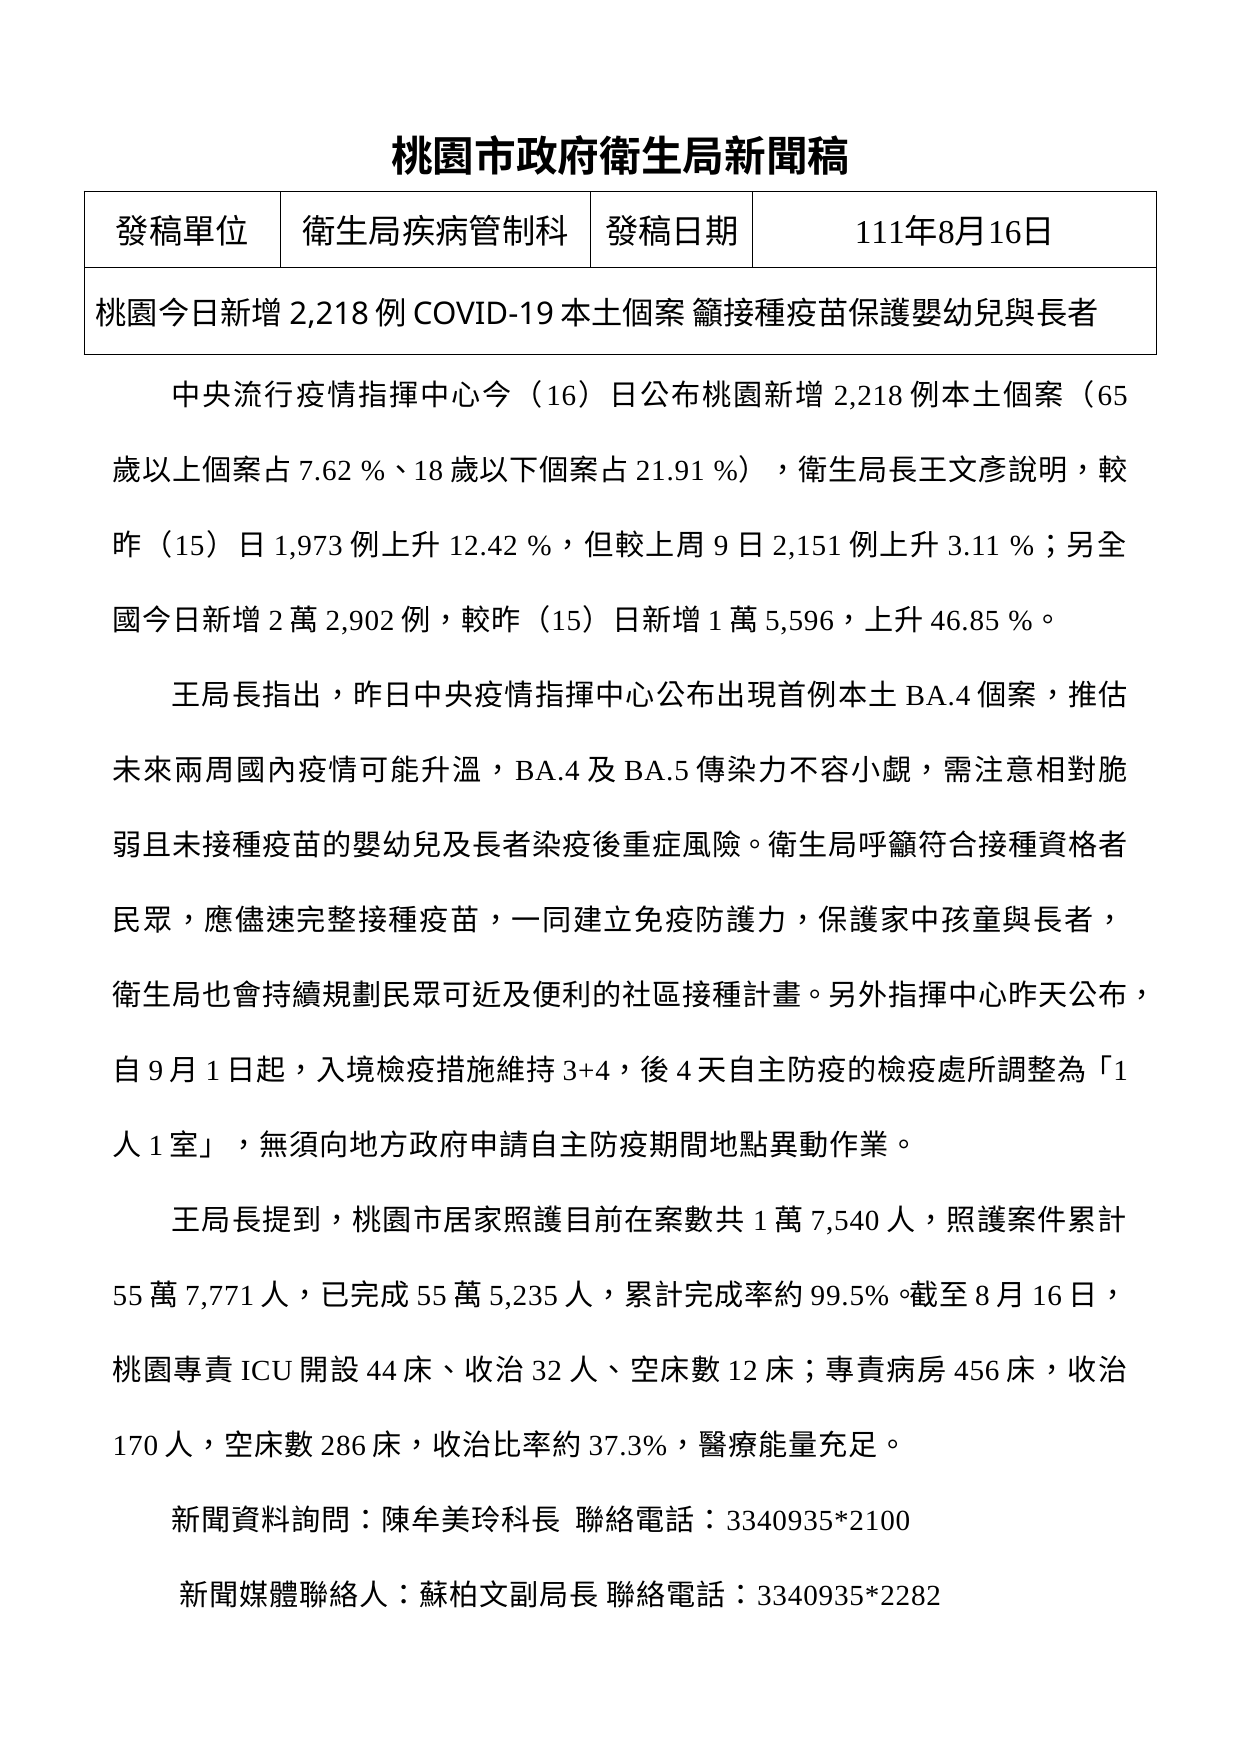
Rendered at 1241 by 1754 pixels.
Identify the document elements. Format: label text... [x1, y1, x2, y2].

text 中央流行疫情指揮中心今（16）日公布桃園新增2,218例本土個案（65歲以上個案占7.62 %、18歲以下個案占21.91 %），衛生局長王文彥說明，較昨（15）日1,973例上升12.42 %，但較上周9日2,151例上升3.11 %；另全國今日新增2萬2,902例，較昨（15）日新增1萬5,596，上升46.85 %。 [112, 355, 1128, 655]
table_header 發稿日期 [591, 192, 752, 267]
text 王局長提到，桃園市居家照護目前在案數共1萬7,540人，照護案件累計55萬7,771人，已完成55萬5,235人，累計完成率約99.5%。截至8月16日，桃園專責ICU開設44床、收治32人、空床數12床；專責病房456床，收治170人，空床數286床，收治比率約37.3%，醫療能量充足。 [112, 1180, 1128, 1480]
text 新聞媒體聯絡人：蘇柏文副局長 聯絡電話：3340935*2282 [112, 1555, 1128, 1630]
text 桃園市政府衛生局新聞稿 [112, 116, 1128, 191]
text 王局長指出，昨日中央疫情指揮中心公布出現首例本土BA.4個案，推估未來兩周國內疫情可能升溫，BA.4及BA.5傳染力不容小覷，需注意相對脆弱且未接種疫苗的嬰幼兒及長者染疫後重症風險。衛生局呼籲符合接種資格者民眾，應儘速完整接種疫苗，一同建立免疫防護力，保護家中孩童與長者，衛生局也會持續規劃民眾可近及便利的社區接種計畫。另外指揮中心昨天公布，自9月1日起，入境檢疫措施維持3+4，後4天自主防疫的檢疫處所調整為「1人1室」，無須向地方政府申請自主防疫期間地點異動作業。 [112, 655, 1128, 1180]
table_header 衛生局疾病管制科 [281, 192, 590, 267]
table_header 發稿單位 [85, 192, 280, 267]
table_header 111年8月16日 [753, 192, 1156, 267]
table_cell 桃園今日新增2,218例COVID-19本土個案 籲接種疫苗保護嬰幼兒與長者 [85, 268, 1156, 354]
text 新聞資料詢問：陳牟美玲科長 聯絡電話：3340935*2100 [112, 1480, 1128, 1555]
